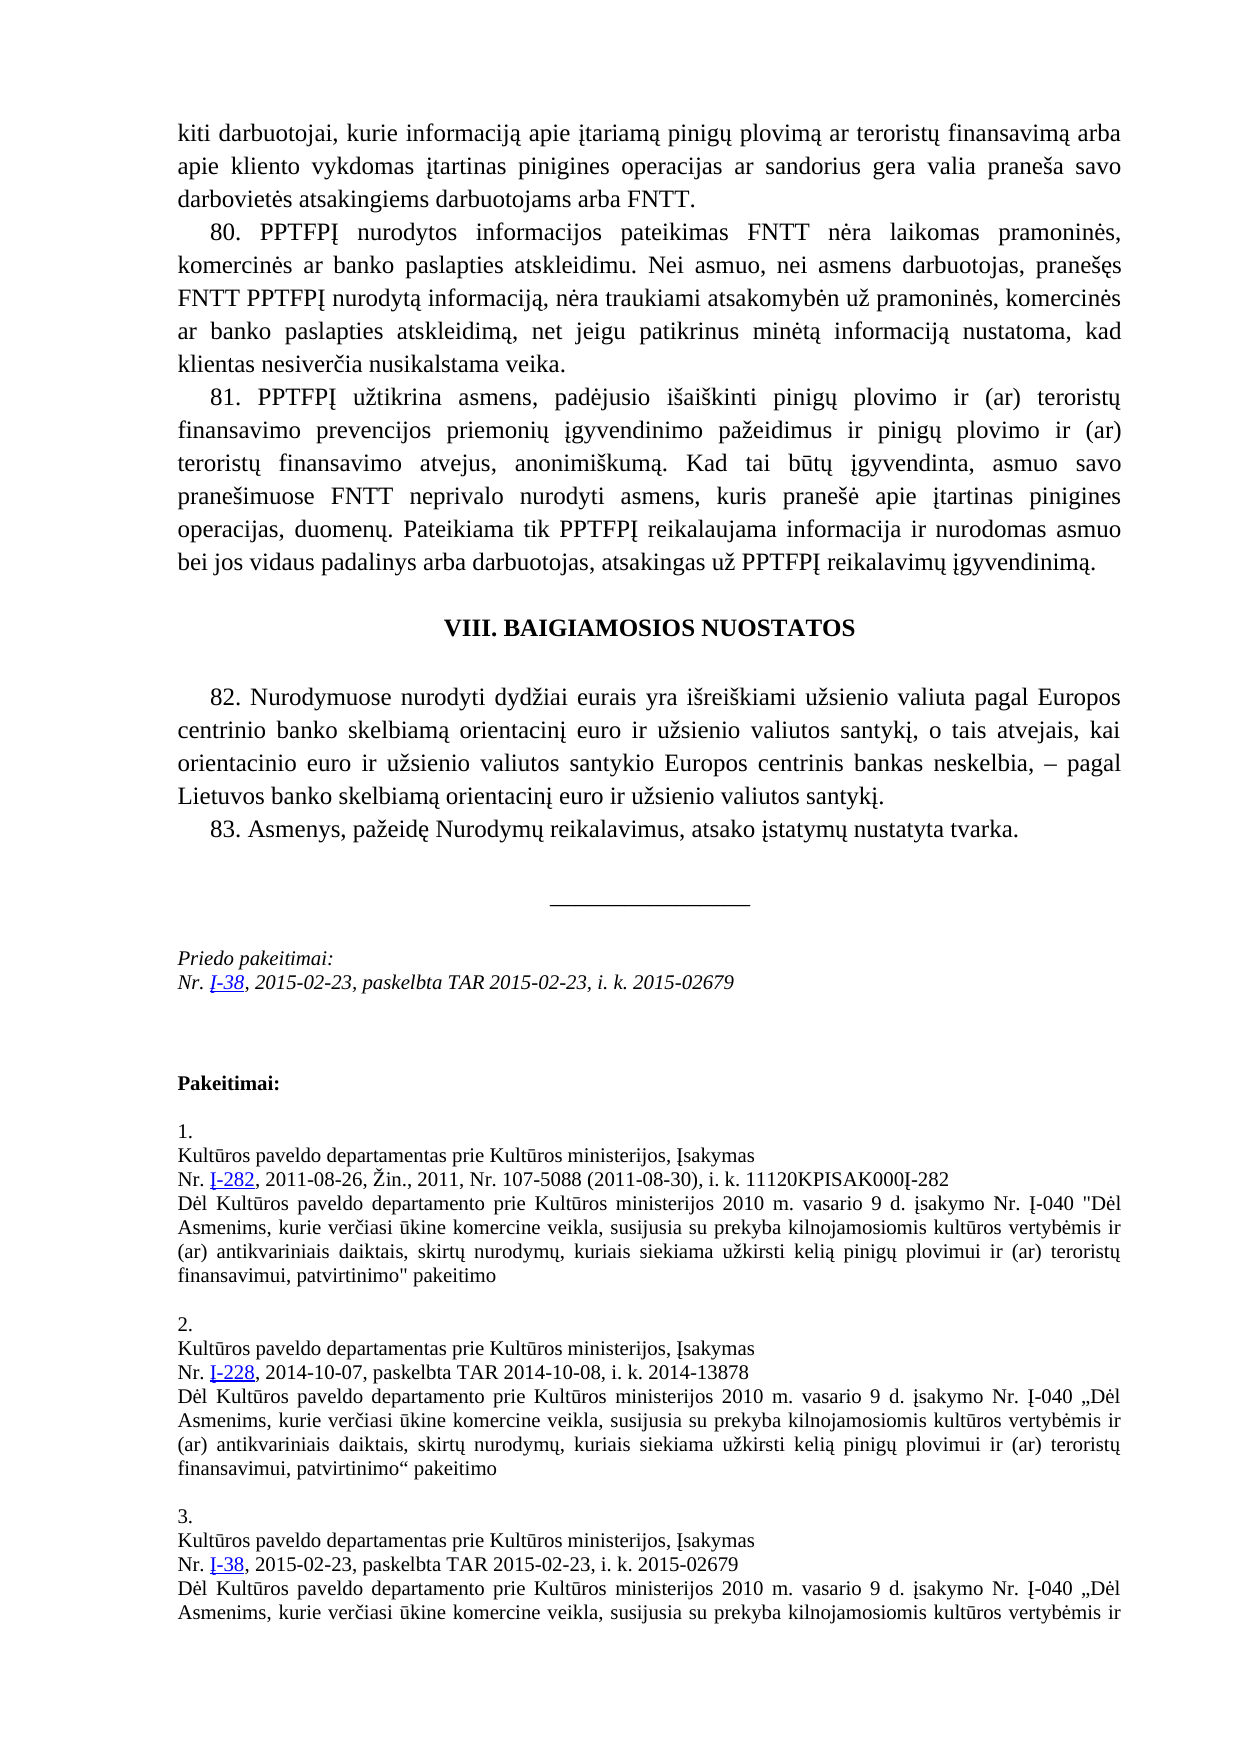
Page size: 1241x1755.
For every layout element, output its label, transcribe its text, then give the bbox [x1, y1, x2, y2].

text Pakeitimai: [177, 1071, 1122, 1095]
text 82. Nurodymuose nurodyti dydžiai eurais yra išreiškiami užsienio valiuta pagal Europos centrinio banko skelbiamą orientacinį euro ir užsienio valiutos santykį, o tais atvejais, kai orientacinio euro ir užsienio valiutos santykio Europos centrinis bankas neskelbia, – pagal Lietuvos banko skelbiamą orientacinį euro ir užsienio valiutos santykį. [177, 682, 1122, 809]
text Nr. Į-38, 2015-02-23, paskelbta TAR 2015-02-23, i. k. 2015-02679 [177, 970, 1122, 994]
text Kultūros paveldo departamentas prie Kultūros ministerijos, Įsakymas [177, 1528, 1122, 1552]
text 1. [177, 1119, 1122, 1143]
text Dėl Kultūros paveldo departamento prie Kultūros ministerijos 2010 m. vasario 9 d. įsakymo Nr. Į-040 „Dėl Asmenims, kurie verčiasi ūkine komercine veikla, susijusia su prekyba kilnojamosiomis kultūros vertybėmis ir (ar) antikvariniais daiktais, skirtų nurodymų, kuriais siekiama užkirsti kelią pinigų plovimui ir (ar) teroristų finansavimui, patvirtinimo“ pakeitimo [177, 1384, 1122, 1480]
text Nr. Į-282, 2011-08-26, Žin., 2011, Nr. 107-5088 (2011-08-30), i. k. 11120KPISAK000Į-282 [177, 1167, 1122, 1191]
text Dėl Kultūros paveldo departamento prie Kultūros ministerijos 2010 m. vasario 9 d. įsakymo Nr. Į-040 "Dėl Asmenims, kurie verčiasi ūkine komercine veikla, susijusia su prekyba kilnojamosiomis kultūros vertybėmis ir (ar) antikvariniais daiktais, skirtų nurodymų, kuriais siekiama užkirsti kelią pinigų plovimui ir (ar) teroristų finansavimui, patvirtinimo" pakeitimo [177, 1191, 1122, 1287]
text Dėl Kultūros paveldo departamento prie Kultūros ministerijos 2010 m. vasario 9 d. įsakymo Nr. Į-040 „Dėl Asmenims, kurie verčiasi ūkine komercine veikla, susijusia su prekyba kilnojamosiomis kultūros vertybėmis ir [177, 1576, 1122, 1624]
text 2. [177, 1312, 1122, 1336]
text Nr. Į-228, 2014-10-07, paskelbta TAR 2014-10-08, i. k. 2014-13878 [177, 1360, 1122, 1384]
text kiti darbuotojai, kurie informaciją apie įtariamą pinigų plovimą ar teroristų finansavimą arba apie kliento vykdomas įtartinas pinigines operacijas ar sandorius gera valia praneša savo darbovietės atsakingiems darbuotojams arba FNTT. [177, 118, 1122, 213]
text 3. [177, 1504, 1122, 1528]
text Nr. Į-38, 2015-02-23, paskelbta TAR 2015-02-23, i. k. 2015-02679 [177, 1552, 1122, 1576]
text Kultūros paveldo departamentas prie Kultūros ministerijos, Įsakymas [177, 1143, 1122, 1167]
text 80. PPTFPĮ nurodytos informacijos pateikimas FNTT nėra laikomas pramoninės, komercinės ar banko paslapties atskleidimu. Nei asmuo, nei asmens darbuotojas, pranešęs FNTT PPTFPĮ nurodytą informaciją, nėra traukiami atsakomybėn už pramoninės, komercinės ar banko paslapties atskleidimą, net jeigu patikrinus minėtą informaciją nustatoma, kad klientas nesiverčia nusikalstama veika. [177, 217, 1122, 378]
text VIII. BAIGIAMOSIOS NUOSTATOS [177, 613, 1122, 642]
text 81. PPTFPĮ užtikrina asmens, padėjusio išaiškinti pinigų plovimo ir (ar) teroristų finansavimo prevencijos priemonių įgyvendinimo pažeidimus ir pinigų plovimo ir (ar) teroristų finansavimo atvejus, anonimiškumą. Kad tai būtų įgyvendinta, asmuo savo pranešimuose FNTT neprivalo nurodyti asmens, kuris pranešė apie įtartinas pinigines operacijas, duomenų. Pateikiama tik PPTFPĮ reikalaujama informacija ir nurodomas asmuo bei jos vidaus padalinys arba darbuotojas, atsakingas už PPTFPĮ reikalavimų įgyvendinimą. [177, 382, 1122, 576]
text Kultūros paveldo departamentas prie Kultūros ministerijos, Įsakymas [177, 1336, 1122, 1360]
text 83. Asmenys, pažeidę Nurodymų reikalavimus, atsako įstatymų nustatyta tvarka. [177, 814, 1122, 843]
text ________________ [177, 880, 1122, 909]
text Priedo pakeitimai: [177, 946, 1122, 970]
